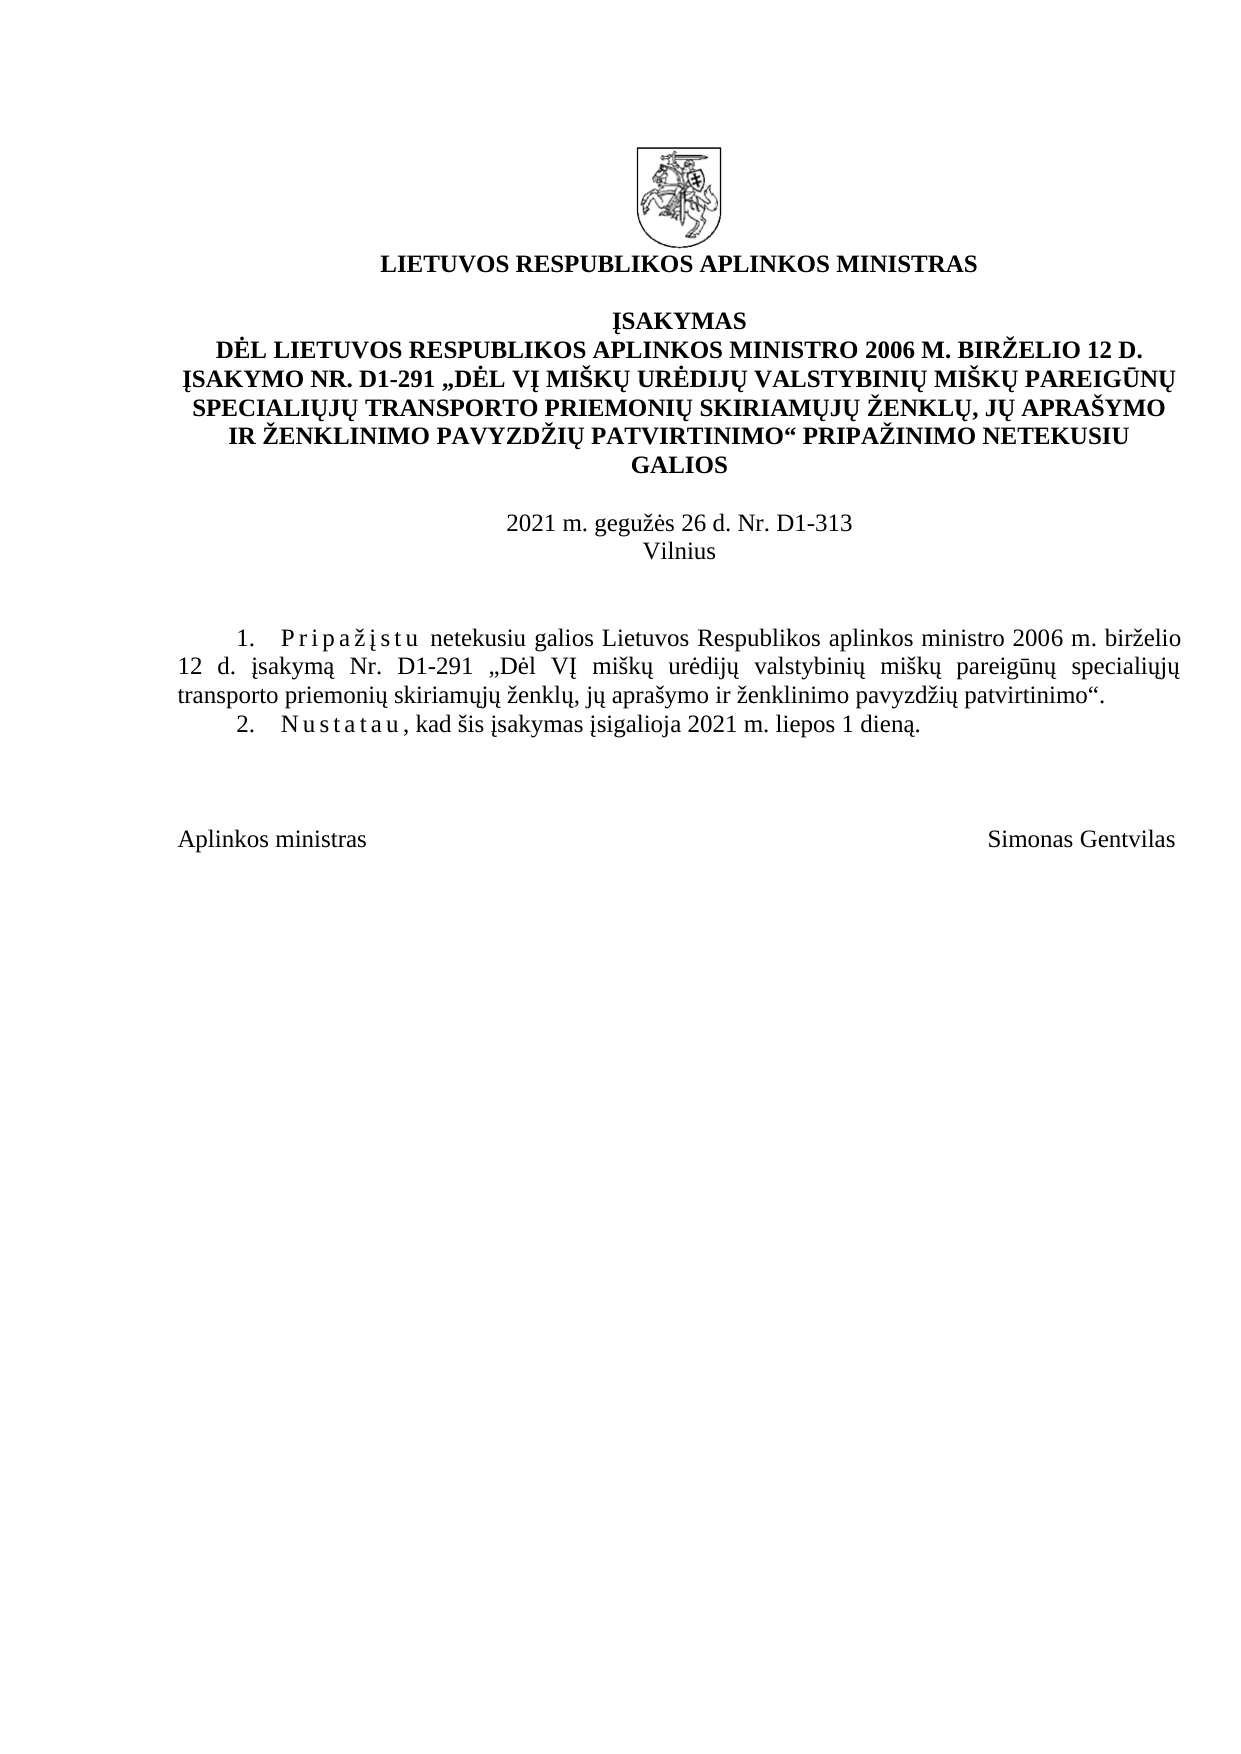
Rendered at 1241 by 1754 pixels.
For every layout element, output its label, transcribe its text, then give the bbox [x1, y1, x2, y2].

text LIETUVOS RESPUBLIKOS APLINKOS MINISTRAS [177, 249, 1181, 278]
text Aplinkos ministras Simonas Gentvilas [177, 824, 1181, 853]
text 1. Pripažįstu netekusiu galios Lietuvos Respublikos aplinkos ministro 2006 m. birželio 12 d. įsakymą Nr. D1-291 „Dėl VĮ miškų urėdijų valstybinių miškų pareigūnų specialiųjų transporto priemonių skiriamųjų ženklų, jų aprašymo ir ženklinimo pavyzdžių patvirtinimo“. [177, 623, 1181, 709]
text 2021 m. gegužės 26 d. Nr. D1-313 [177, 508, 1181, 536]
text DĖL LIETUVOS RESPUBLIKOS APLINKOS MINISTRO 2006 M. BIRŽELIO 12 D. ĮSAKYMO NR. D1-291 „DĖL VĮ MIŠKŲ URĖDIJŲ VALSTYBINIŲ MIŠKŲ PAREIGŪNŲ SPECIALIŲJŲ TRANSPORTO PRIEMONIŲ SKIRIAMŲJŲ ŽENKLŲ, JŲ APRAŠYMO IR ŽENKLINIMO PAVYZDŽIŲ PATVIRTINIMO“ PRIPAŽINIMO NETEKUSIU GALIOS [177, 335, 1181, 479]
text Vilnius [177, 536, 1181, 565]
text ĮSAKYMAS [177, 306, 1181, 335]
text 2. Nustatau, kad šis įsakymas įsigalioja 2021 m. liepos 1 dieną. [177, 709, 1181, 738]
